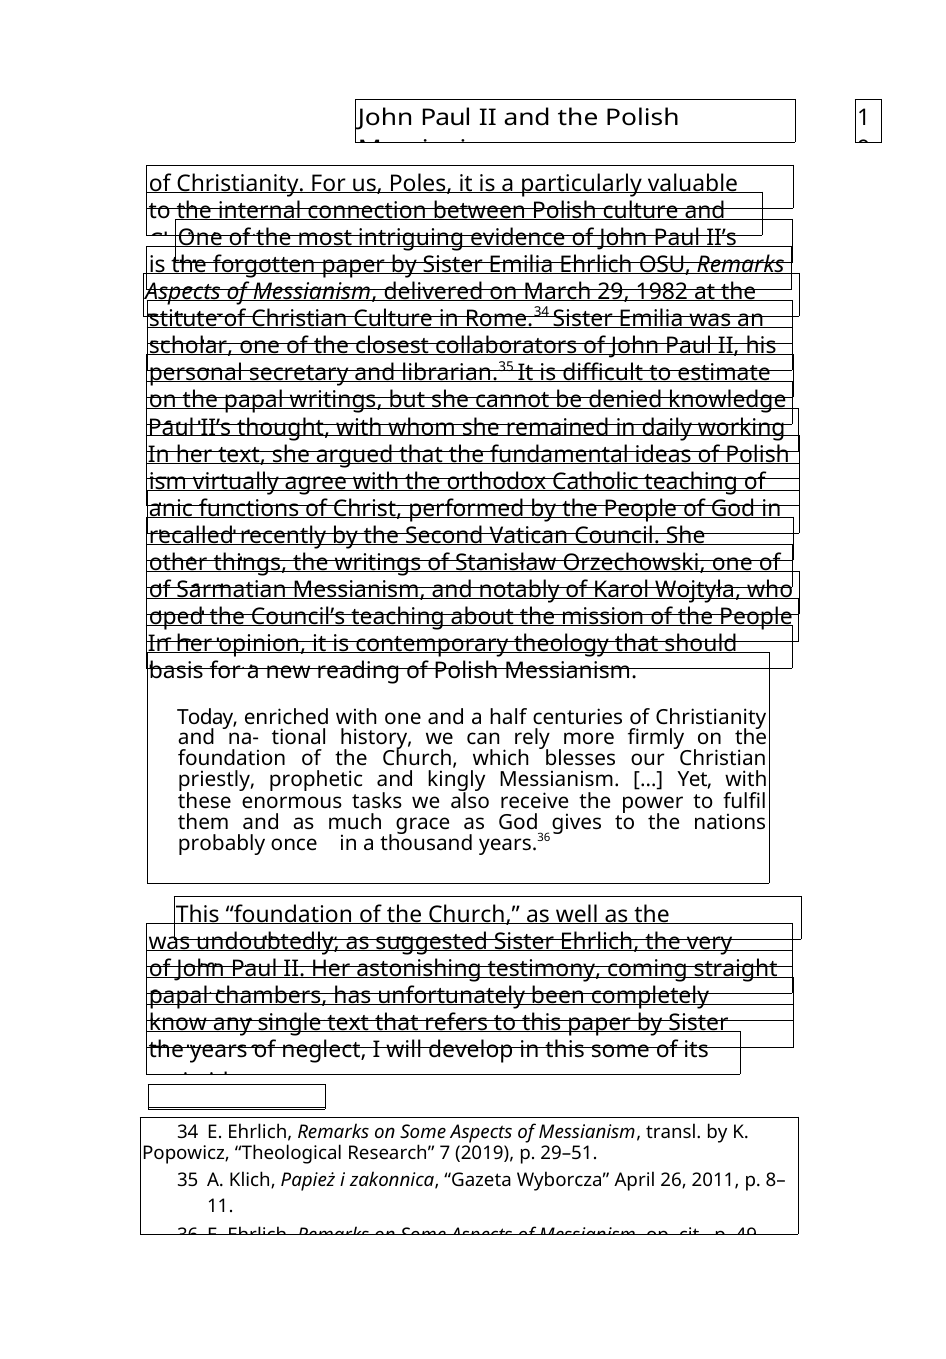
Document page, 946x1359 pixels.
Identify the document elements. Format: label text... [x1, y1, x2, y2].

text In her text, she argued that the fundamental ideas of Polish Messian- [148, 437, 799, 463]
text of John Paul II. Her astonishing testimony, coming straight from the [148, 952, 792, 977]
text was undoubtedly, as suggested Sister Ehrlich, the very pontificate [148, 925, 792, 950]
text One of the most intriguing evidence of John Paul II’s Messianism [177, 221, 792, 246]
text This “foundation of the Church,” as well as the extraordinary “grace” [176, 898, 801, 939]
text recalled recently by the Second Vatican Council. She analysed, among [148, 519, 793, 544]
text scholar, one of the closest collaborators of John Paul II, his longtime [149, 329, 792, 354]
text John Paul II and the Polish Messianism… [358, 101, 795, 142]
text In her opinion, it is contemporary theology that should become the [148, 627, 792, 668]
text know any single text that refers to this paper by Sister Ehrlich. After [148, 1006, 793, 1047]
list A. Klich, Papież i zakonnica, “Gazeta Wyborcza” April 26, 2011, p. 8–11. [177, 1165, 798, 1218]
text the years of neglect, I will develop in this some of its main ideas. [148, 1033, 739, 1074]
text papal chambers, has unfortunately been completely ignored. I do not [148, 979, 793, 1004]
text Aspects of Messianism, delivered on March 29, 1982 at the Polish In- [145, 275, 799, 316]
text personal secretary and librarian.35 It is difficult to estimate her impact [148, 356, 793, 381]
text oped the Council’s teaching about the mission of the People of God. [148, 600, 798, 641]
text 19 [857, 101, 881, 142]
text stitute of Christian Culture in Rome.34 Sister Emilia was an Ursuline [149, 302, 792, 327]
text of Christianity. For us, Poles, it is a particularly valuable testimony [148, 167, 793, 208]
text Today, enriched with one and a half centuries of Christianity and na- tional history, we can rely more firmly on the foundation of the Church, which blesses our Christian priestly, prophetic and kingly Messianism. […] Yet, with these enormous tasks we also receive the power to fulfil them and as much grace as God gives to the nations probably once in a thousand years.36 [177, 708, 767, 857]
text of Sarmatian Messianism, and notably of Karol Wojtyła, who devel- [148, 573, 799, 598]
text to the internal connection between Polish culture and Christianity. [148, 194, 762, 235]
text ism virtually agree with the orthodox Catholic teaching of the messi- [148, 464, 799, 490]
text other things, the writings of Stanisław Orzechowski, one of the fathers [148, 546, 792, 571]
list E. Ehrlich, Remarks on Some Aspects of Messianism, op. cit., p. 49. [177, 1218, 798, 1234]
text on the papal writings, but she cannot be denied knowledge of John [148, 383, 792, 408]
text anic functions of Christ, performed by the People of God in the world, [149, 492, 799, 533]
text is the forgotten paper by Sister Emilia Ehrlich OSU, Remarks on Some [148, 248, 791, 273]
list E. Ehrlich, Remarks on Some Aspects of Messianism, transl. by K. Popowicz, “Theological Research” 7 (2019), p. 29–51. [142, 1122, 796, 1165]
text Paul II’s thought, with whom she remained in daily working contact. [148, 410, 798, 435]
text basis for a new reading of Polish Messianism. [149, 654, 769, 685]
